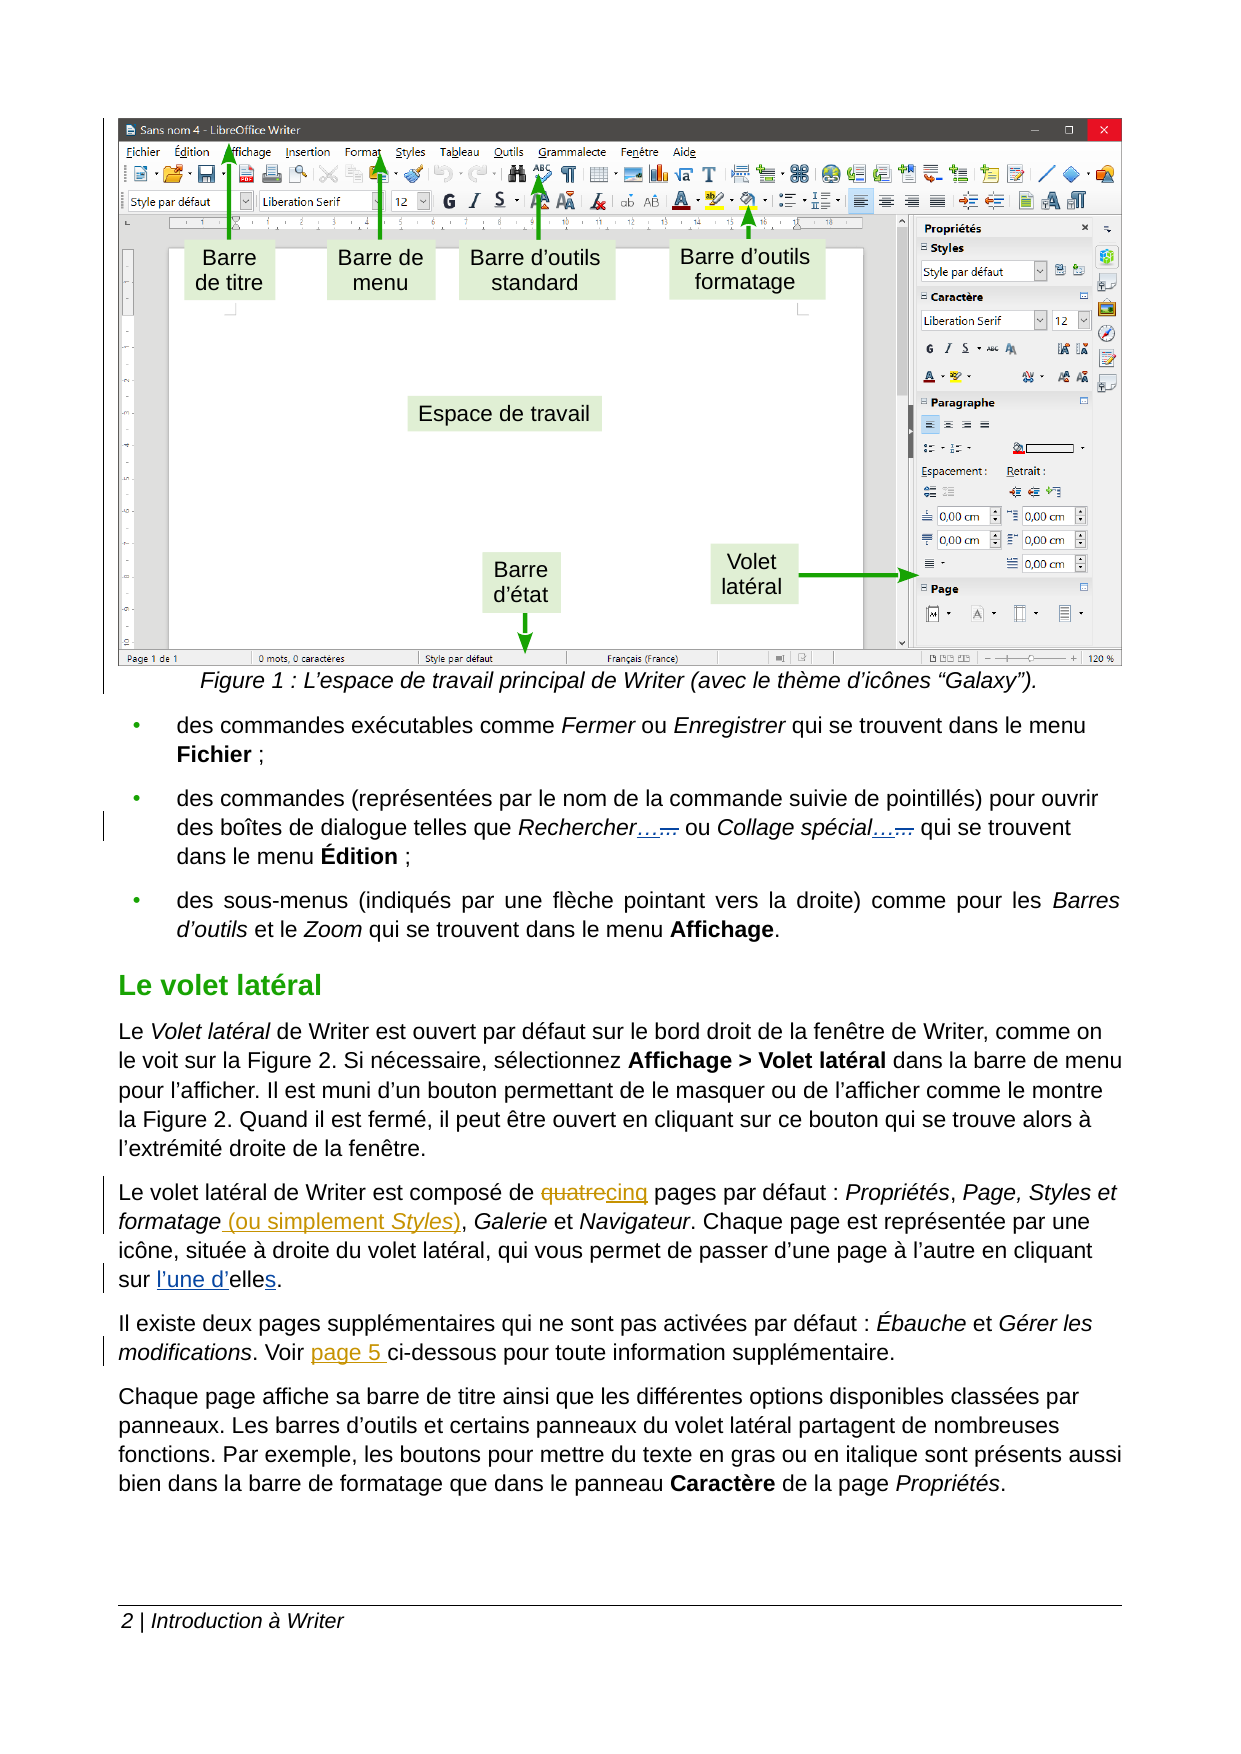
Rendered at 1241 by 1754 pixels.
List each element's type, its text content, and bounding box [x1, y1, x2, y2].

list des commandes (représentées par le nom de la commande suivie de pointillés) pour ouvrir des boîtes de dialogue telles que Rechercher… ou Collage spécial… qui se trouvent dans le menu Édition ; [133, 782, 1122, 870]
text Le volet latéral de Writer est composé de cinq pages par défaut : Propriétés, Page, Styles et formatage (ou simplement Styles), Galerie et Navigateur. Chaque page est représentée par une icône, située à droite du volet latéral, qui vous permet de passer d’une page à l’autre en cliquant sur l’une d’elles. [118, 1176, 1122, 1293]
text Chaque page affiche sa barre de titre ainsi que les différentes options disponibles classées par panneaux. Les barres d’outils et certains panneaux du volet latéral partagent de nombreuses fonctions. Par exemple, les boutons pour mettre du texte en gras ou en italique sont présents aussi bien dans la barre de formatage que dans le panneau Caractère de la page Propriétés. [118, 1380, 1122, 1497]
text Il existe deux pages supplémentaires qui ne sont pas activées par défaut : Ébauche et Gérer les modifications. Voir page 5 ci-dessous pour toute information supplémentaire. [118, 1307, 1122, 1366]
text Le Volet latéral de Writer est ouvert par défaut sur le bord droit de la fenêtre de Writer, comme on le voit sur la Figure 2. Si nécessaire, sélectionnez Affichage > Volet latéral dans la barre de menu pour l’afficher. Il est muni d’un bouton permettant de le masquer ou de l’afficher comme le montre la Figure 2. Quand il est fermé, il peut être ouvert en cliquant sur ce bouton qui se trouve alors à l’extrémité droite de la fenêtre. [118, 1016, 1122, 1161]
list des commandes exécutables comme Fermer ou Enregistrer qui se trouvent dans le menu Fichier ; [133, 709, 1122, 768]
list des sous-menus (indiqués par une flèche pointant vers la droite) comme pour les Barres d’outils et le Zoom qui se trouvent dans le menu Affichage. [133, 884, 1122, 943]
subtitle Le volet latéral [118, 972, 1122, 1001]
text Figure 1 : L’espace de travail principal de Writer (avec le thème d’icônes “Galaxy”). [118, 666, 1122, 694]
